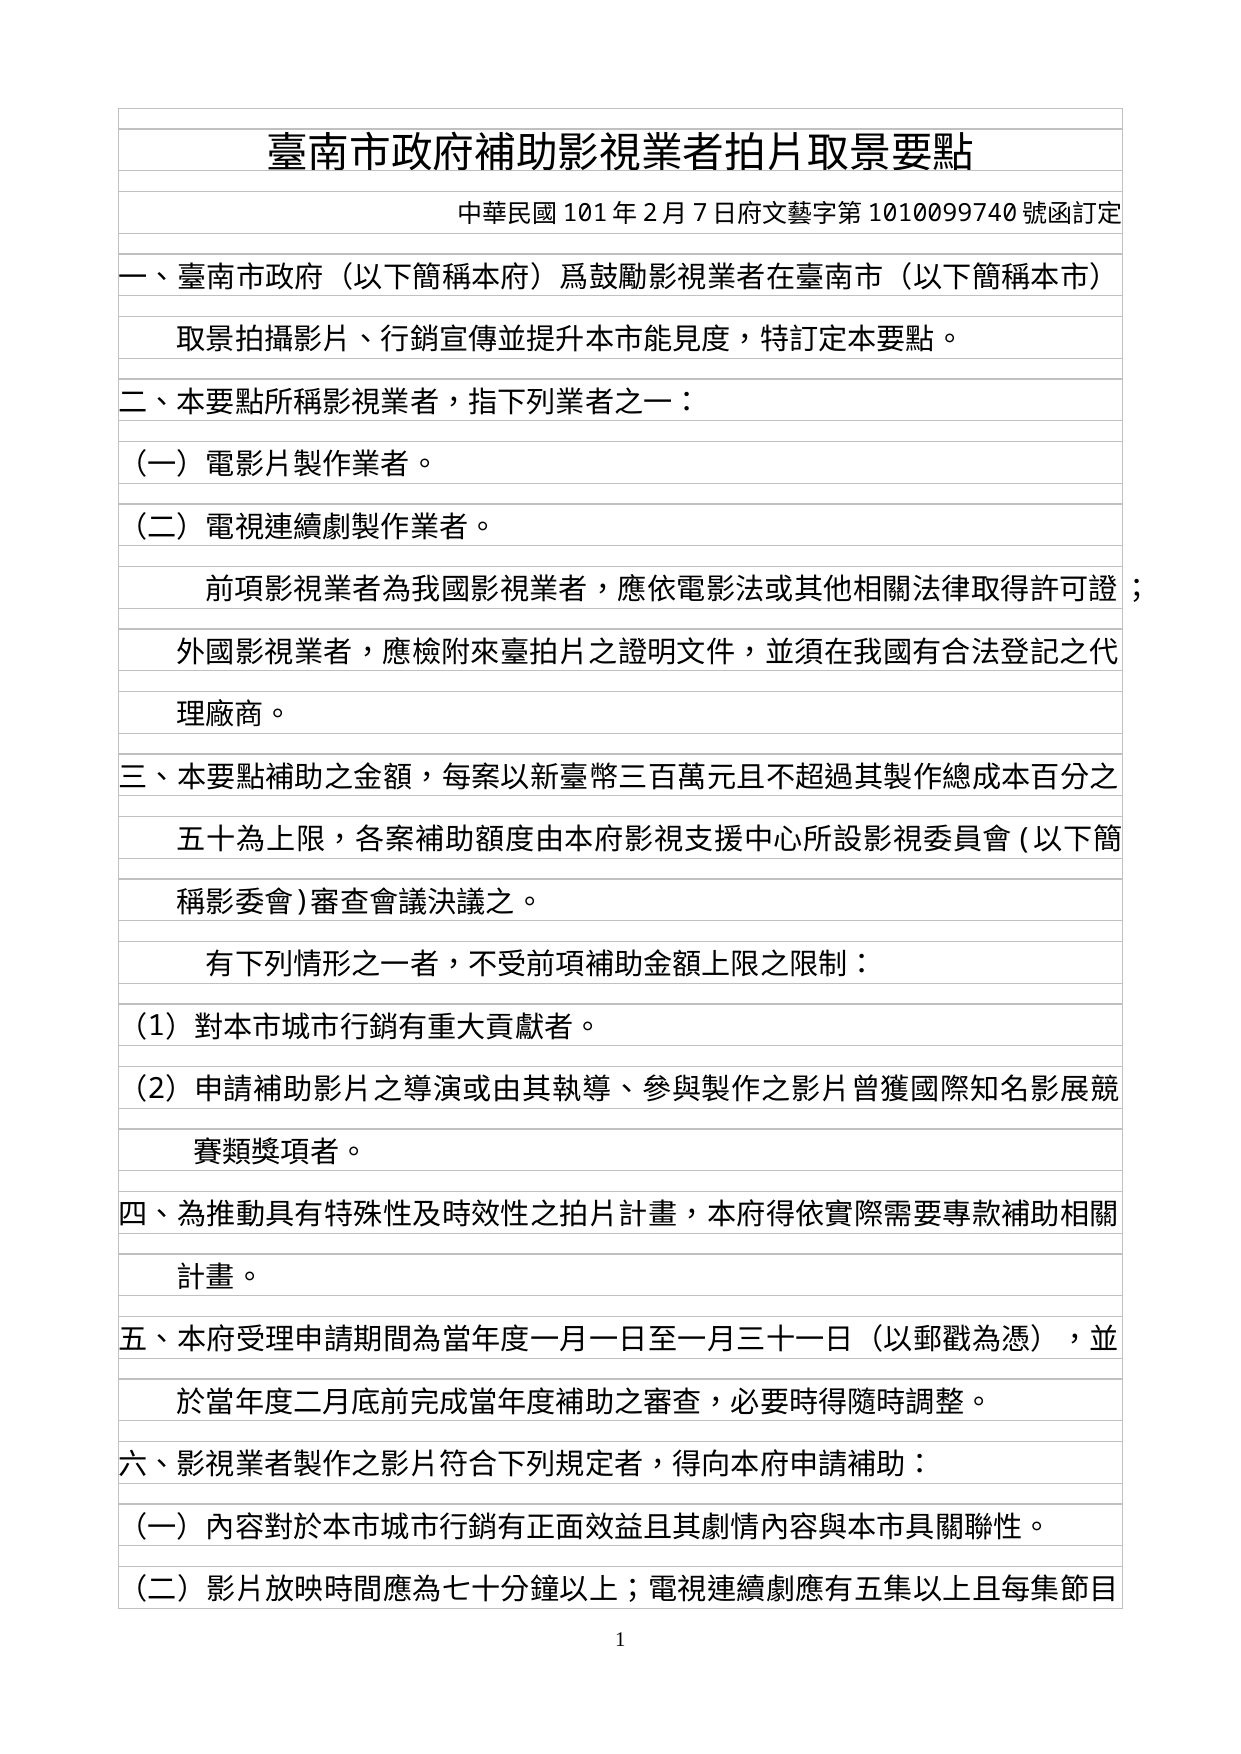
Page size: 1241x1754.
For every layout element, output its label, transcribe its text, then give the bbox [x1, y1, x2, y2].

text [119, 1234, 1122, 1253]
text 五、本府受理申請期間為當年度一月一日至一月三十一日（以郵戳為憑），並 [119, 1317, 1122, 1358]
text [119, 1296, 1122, 1316]
list [119, 1109, 1122, 1128]
text [119, 234, 1122, 253]
text 取景拍攝影片、行銷宣傳並提升本市能見度，特訂定本要點。 [119, 317, 1122, 358]
text [119, 734, 1122, 753]
text [119, 109, 1122, 128]
text （一）電影片製作業者。 [119, 442, 1122, 483]
text 四、為推動具有特殊性及時效性之拍片計畫，本府得依實際需要專款補助相關 [119, 1192, 1122, 1233]
text [119, 1546, 1122, 1566]
text [119, 921, 1122, 941]
text [119, 171, 1122, 191]
list [119, 984, 1122, 1003]
text 二、本要點所稱影視業者，指下列業者之一： [119, 380, 1122, 420]
text 一、臺南市政府（以下簡稱本府）爲鼓勵影視業者在臺南市（以下簡稱本市） [119, 255, 1122, 295]
text [119, 796, 1122, 816]
text 前項影視業者為我國影視業者，應依電影法或其他相關法律取得許可證；外國影視業者，應檢附來臺拍片之證明文件，並須在我國有合法登記之代理廠商。 [176, 609, 1122, 628]
text 前項影視業者為我國影視業者，應依電影法或其他相關法律取得許可證；外國影視業者，應檢附來臺拍片之證明文件，並須在我國有合法登記之代理廠商。 [176, 567, 1122, 608]
text 六、影視業者製作之影片符合下列規定者，得向本府申請補助： [119, 1442, 1122, 1483]
list [119, 1046, 1122, 1066]
text [119, 1484, 1122, 1503]
text 臺南市政府補助影視業者拍片取景要點 [119, 130, 1122, 170]
text （二）電視連續劇製作業者。 [119, 505, 1122, 545]
text 計畫。 [119, 1255, 1122, 1295]
text 稱影委會)審查會議決議之。 [119, 880, 1122, 920]
text [119, 359, 1122, 378]
list 賽類獎項者。 [119, 1130, 1122, 1170]
text 三、本要點補助之金額，每案以新臺幣三百萬元且不超過其製作總成本百分之 [119, 755, 1122, 795]
text [119, 421, 1122, 441]
text [119, 296, 1122, 316]
text （二）影片放映時間應為七十分鐘以上；電視連續劇應有五集以上且每集節目 [119, 1567, 1122, 1608]
list 對本市城市行銷有重大貢獻者。 [119, 1005, 1122, 1045]
text [119, 1359, 1122, 1378]
text [119, 1171, 1122, 1191]
text [119, 859, 1122, 878]
text 前項影視業者為我國影視業者，應依電影法或其他相關法律取得許可證；外國影視業者，應檢附來臺拍片之證明文件，並須在我國有合法登記之代理廠商。 [176, 692, 1122, 733]
text （一）內容對於本市城市行銷有正面效益且其劇情內容與本市具關聯性。 [119, 1505, 1122, 1545]
text 有下列情形之一者，不受前項補助金額上限之限制： [119, 942, 1122, 983]
text 於當年度二月底前完成當年度補助之審查，必要時得隨時調整。 [119, 1380, 1122, 1420]
text [119, 484, 1122, 503]
text 中華民國101年2月7日府文藝字第1010099740號函訂定 [119, 192, 1122, 233]
text 前項影視業者為我國影視業者，應依電影法或其他相關法律取得許可證；外國影視業者，應檢附來臺拍片之證明文件，並須在我國有合法登記之代理廠商。 [176, 630, 1122, 670]
text 五十為上限，各案補助額度由本府影視支援中心所設影視委員會(以下簡 [119, 817, 1122, 858]
list 申請補助影片之導演或由其執導、參與製作之影片曾獲國際知名影展競 [119, 1067, 1122, 1108]
text [119, 1421, 1122, 1441]
text 前項影視業者為我國影視業者，應依電影法或其他相關法律取得許可證；外國影視業者，應檢附來臺拍片之證明文件，並須在我國有合法登記之代理廠商。 [176, 546, 1122, 566]
text 前項影視業者為我國影視業者，應依電影法或其他相關法律取得許可證；外國影視業者，應檢附來臺拍片之證明文件，並須在我國有合法登記之代理廠商。 [176, 671, 1122, 691]
